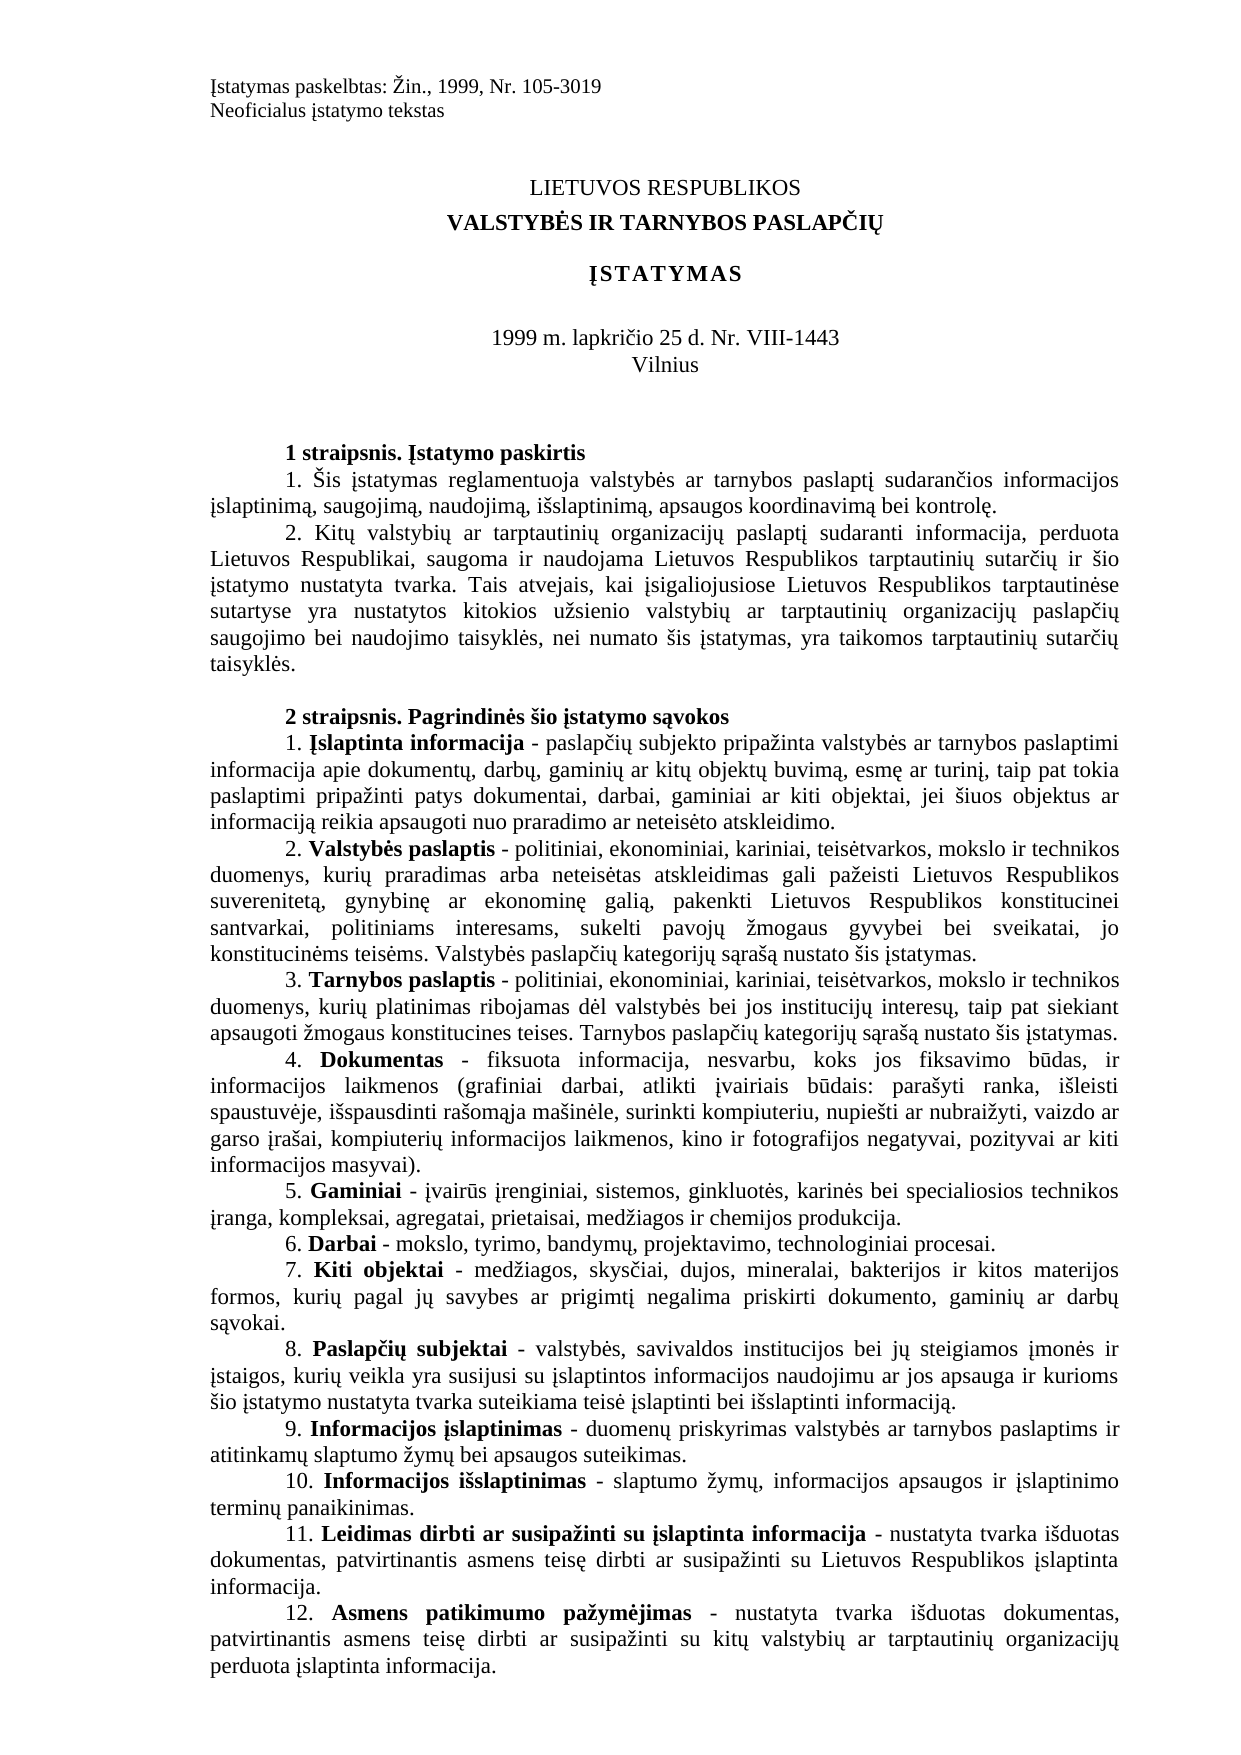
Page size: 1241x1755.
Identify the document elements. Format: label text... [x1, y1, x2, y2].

text 1. Šis įstatymas reglamentuoja valstybės ar tarnybos paslaptį sudarančios informacijos įslaptinimą, saugojimą, naudojimą, išslaptinimą, apsaugos koordinavimą bei kontrolę. [210, 466, 1120, 518]
text 10. Informacijos išslaptinimas - slaptumo žymų, informacijos apsaugos ir įslaptinimo terminų panaikinimas. [210, 1467, 1120, 1520]
text ĮSTATYMAS [210, 260, 1120, 287]
text LIETUVOS RESPUBLIKOS [210, 174, 1120, 201]
text 3. Tarnybos paslaptis - politiniai, ekonominiai, kariniai, teisėtvarkos, mokslo ir technikos duomenys, kurių platinimas ribojamas dėl valstybės bei jos institucijų interesų, taip pat siekiant apsaugoti žmogaus konstitucines teises. Tarnybos paslapčių kategorijų sąrašą nustato šis įstatymas. [210, 967, 1120, 1046]
text Neoficialus įstatymo tekstas [210, 98, 1120, 122]
text 12. Asmens patikimumo pažymėjimas - nustatyta tvarka išduotas dokumentas, patvirtinantis asmens teisę dirbti ar susipažinti su kitų valstybių ar tarptautinių organizacijų perduota įslaptinta informacija. [210, 1599, 1120, 1678]
text 8. Paslapčių subjektai - valstybės, savivaldos institucijos bei jų steigiamos įmonės ir įstaigos, kurių veikla yra susijusi su įslaptintos informacijos naudojimu ar jos apsauga ir kurioms šio įstatymo nustatyta tvarka suteikiama teisė įslaptinti bei išslaptinti informaciją. [210, 1336, 1120, 1414]
text 1. Įslaptinta informacija - paslapčių subjekto pripažinta valstybės ar tarnybos paslaptimi informacija apie dokumentų, darbų, gaminių ar kitų objektų buvimą, esmę ar turinį, taip pat tokia paslaptimi pripažinti patys dokumentai, darbai, gaminiai ar kiti objektai, jei šiuos objektus ar informaciją reikia apsaugoti nuo praradimo ar neteisėto atskleidimo. [210, 729, 1120, 835]
text Įstatymas paskelbtas: Žin., 1999, Nr. 105-3019 [210, 73, 1120, 98]
text 1 straipsnis. Įstatymo paskirtis [210, 439, 1120, 466]
text 2. Valstybės paslaptis - politiniai, ekonominiai, kariniai, teisėtvarkos, mokslo ir technikos duomenys, kurių praradimas arba neteisėtas atskleidimas gali pažeisti Lietuvos Respublikos suverenitetą, gynybinę ar ekonominę galią, pakenkti Lietuvos Respublikos konstitucinei santvarkai, politiniams interesams, sukelti pavojų žmogaus gyvybei bei sveikatai, jo konstitucinėms teisėms. Valstybės paslapčių kategorijų sąrašą nustato šis įstatymas. [210, 835, 1120, 967]
text 11. Leidimas dirbti ar susipažinti su įslaptinta informacija - nustatyta tvarka išduotas dokumentas, patvirtinantis asmens teisę dirbti ar susipažinti su Lietuvos Respublikos įslaptinta informacija. [210, 1520, 1120, 1599]
text 2 straipsnis. Pagrindinės šio įstatymo sąvokos [210, 703, 1120, 729]
text 2. Kitų valstybių ar tarptautinių organizacijų paslaptį sudaranti informacija, perduota Lietuvos Respublikai, saugoma ir naudojama Lietuvos Respublikos tarptautinių sutarčių ir šio įstatymo nustatyta tvarka. Tais atvejais, kai įsigaliojusiose Lietuvos Respublikos tarptautinėse sutartyse yra nustatytos kitokios užsienio valstybių ar tarptautinių organizacijų paslapčių saugojimo bei naudojimo taisyklės, nei numato šis įstatymas, yra taikomos tarptautinių sutarčių taisyklės. [210, 518, 1120, 677]
text 6. Darbai - mokslo, tyrimo, bandymų, projektavimo, technologiniai procesai. [210, 1230, 1120, 1256]
text 7. Kiti objektai - medžiagos, skysčiai, dujos, mineralai, bakterijos ir kitos materijos formos, kurių pagal jų savybes ar prigimtį negalima priskirti dokumento, gaminių ar darbų sąvokai. [210, 1256, 1120, 1336]
text 4. Dokumentas - fiksuota informacija, nesvarbu, koks jos fiksavimo būdas, ir informacijos laikmenos (grafiniai darbai, atlikti įvairiais būdais: parašyti ranka, išleisti spaustuvėje, išspausdinti rašomąja mašinėle, surinkti kompiuteriu, nupiešti ar nubraižyti, vaizdo ar garso įrašai, kompiuterių informacijos laikmenos, kino ir fotografijos negatyvai, pozityvai ar kiti informacijos masyvai). [210, 1046, 1120, 1177]
text 9. Informacijos įslaptinimas - duomenų priskyrimas valstybės ar tarnybos paslaptims ir atitinkamų slaptumo žymų bei apsaugos suteikimas. [210, 1414, 1120, 1467]
text 1999 m. lapkričio 25 d. Nr. VIII-1443 Vilnius [210, 324, 1120, 377]
text 5. Gaminiai - įvairūs įrenginiai, sistemos, ginkluotės, karinės bei specialiosios technikos įranga, kompleksai, agregatai, prietaisai, medžiagos ir chemijos produkcija. [210, 1177, 1120, 1230]
text VALSTYBĖS IR TARNYBOS PASLAPČIŲ [210, 209, 1120, 235]
